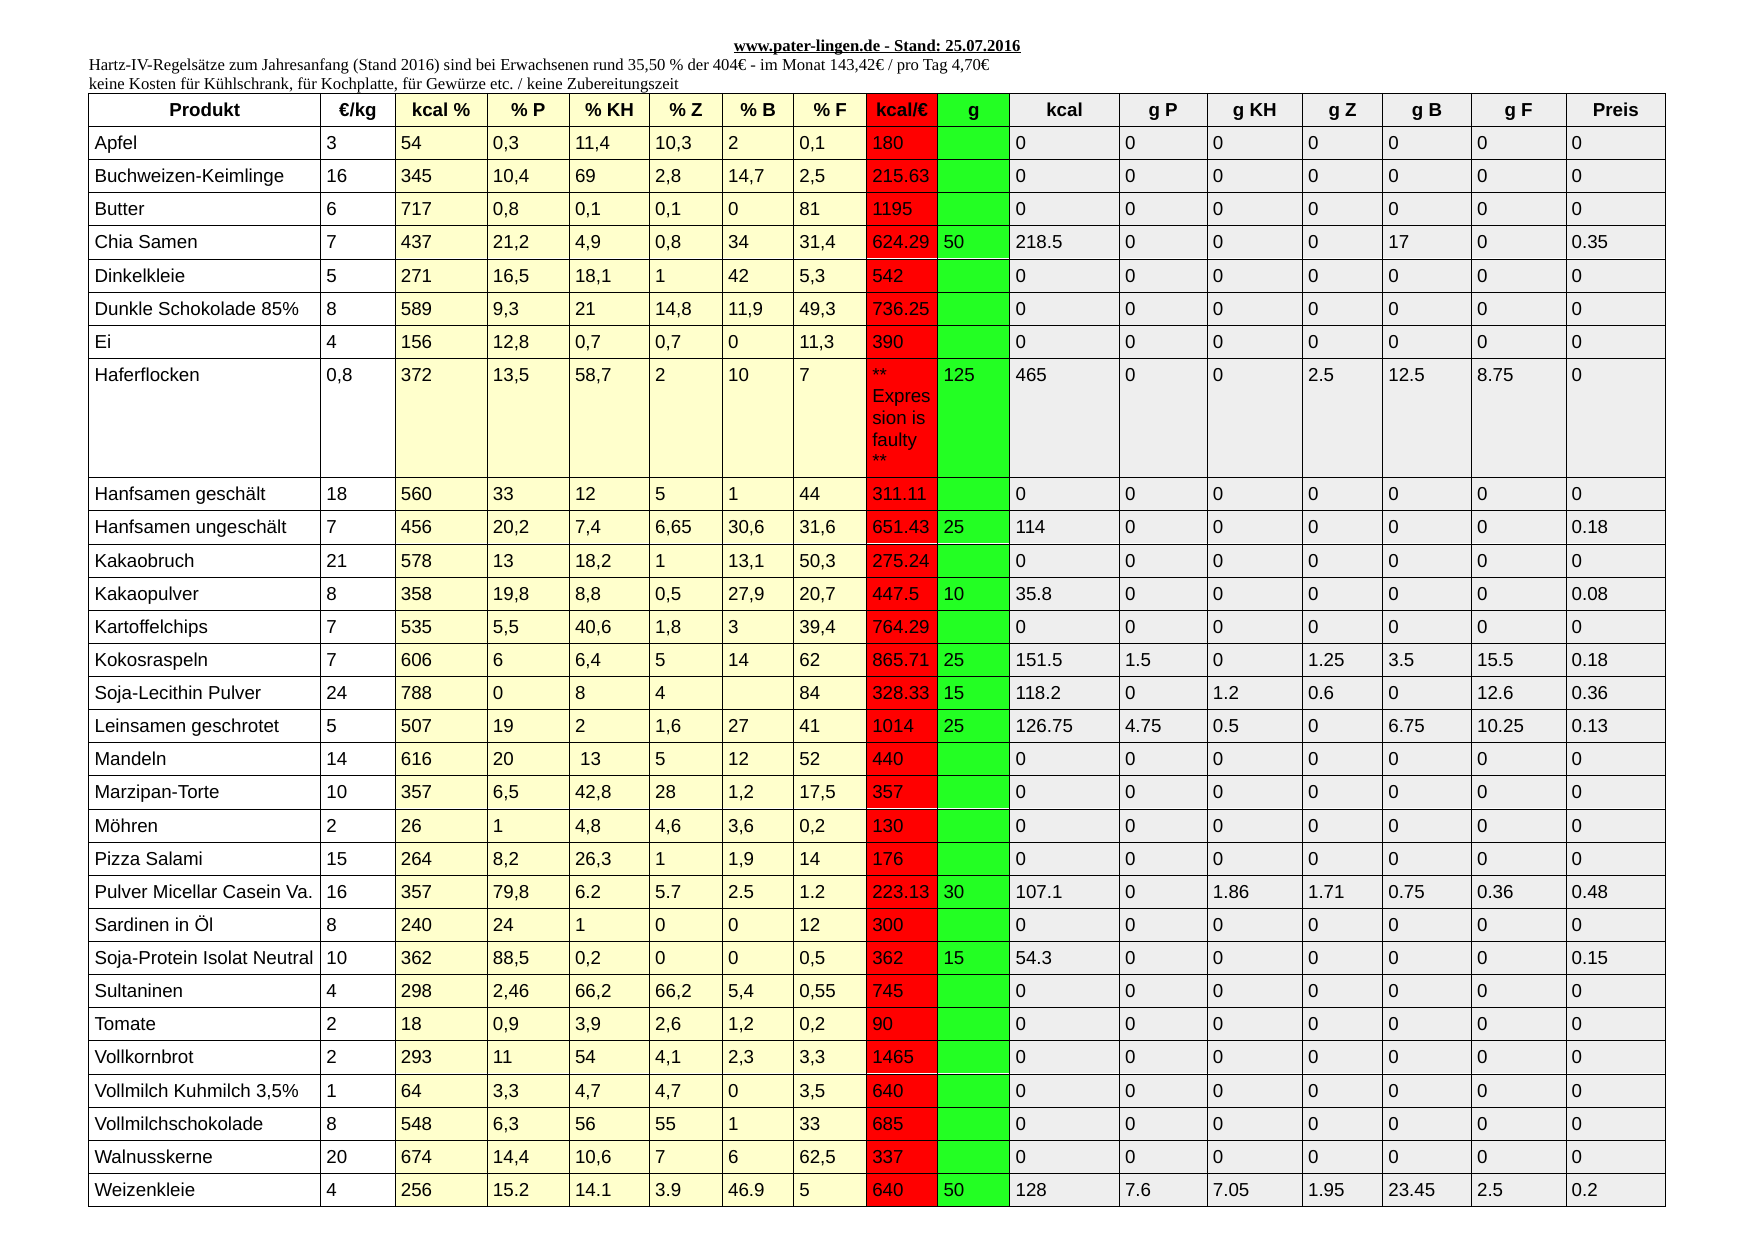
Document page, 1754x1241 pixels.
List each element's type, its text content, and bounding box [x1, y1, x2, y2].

table_cell 0 [1208, 909, 1302, 941]
table_cell 1,71 [1303, 876, 1382, 908]
table_cell 764,29 [867, 611, 937, 643]
table_cell 456 [396, 511, 487, 543]
table_cell Leinsamen geschrotet [89, 710, 320, 742]
table_cell 1 [570, 909, 649, 941]
table_cell 4 [321, 326, 395, 358]
table_cell 0,5 [650, 578, 722, 610]
table_cell 50 [938, 226, 1009, 258]
table_cell 0,8 [488, 193, 569, 225]
table_cell Apfel [89, 127, 320, 159]
table_cell 0 [1383, 975, 1471, 1007]
table_cell 0 [1303, 843, 1382, 875]
table_cell 0 [1472, 1141, 1566, 1173]
table_cell 13,5 [488, 359, 569, 477]
table_cell 5,3 [794, 260, 866, 292]
table_cell 0 [1567, 326, 1665, 358]
table_header kcal/€ [867, 94, 937, 126]
table_cell 0,5 [1208, 710, 1302, 742]
table_cell 16 [321, 160, 395, 192]
table_cell 2,5 [794, 160, 866, 192]
table_cell 4,7 [570, 1075, 649, 1107]
table_cell 0 [1472, 127, 1566, 159]
table_header % F [794, 94, 866, 126]
table_cell 14 [321, 743, 395, 775]
table_cell 0 [1472, 326, 1566, 358]
table_cell 311,11 [867, 478, 937, 510]
table_cell 16 [321, 876, 395, 908]
table_header Produkt [89, 94, 320, 126]
table_cell [938, 909, 1009, 941]
table_cell 0 [1303, 293, 1382, 325]
table_cell 507 [396, 710, 487, 742]
table_cell 0 [1303, 160, 1382, 192]
table_cell 0 [1208, 975, 1302, 1007]
table_cell 7 [321, 511, 395, 543]
table_cell 19,8 [488, 578, 569, 610]
table_cell 0 [723, 193, 793, 225]
table_cell 41 [794, 710, 866, 742]
table_cell 624,29 [867, 226, 937, 258]
table_cell 0 [1383, 776, 1471, 808]
table_cell 1 [723, 1108, 793, 1140]
table_cell 7,65 [1383, 511, 1471, 543]
table_cell 223,13 [867, 876, 937, 908]
table_cell 107,1 [1010, 876, 1119, 908]
table_header % KH [570, 94, 649, 126]
table_cell 0 [1120, 127, 1207, 159]
table_cell 0 [1208, 193, 1302, 225]
table_cell 15,7 [1472, 226, 1566, 258]
table_cell 1,98 [1120, 578, 1207, 610]
table_cell 0,2 [1567, 1174, 1665, 1206]
table_cell 5,5 [488, 611, 569, 643]
table_cell 5 [650, 478, 722, 510]
table_cell Pulver Micellar Casein Va. [89, 876, 320, 908]
table_cell 0 [1383, 1141, 1471, 1173]
table_cell Kakaobruch [89, 545, 320, 577]
table_cell 8 [570, 677, 649, 709]
table_cell 548 [396, 1108, 487, 1140]
table_cell 33 [488, 478, 569, 510]
table_cell 0 [1567, 127, 1665, 159]
table_cell 1 [723, 478, 793, 510]
table_cell 13 [570, 743, 649, 775]
table_cell 11,3 [794, 326, 866, 358]
table_cell 151,5 [1010, 644, 1119, 676]
table_cell 0 [1383, 1108, 1471, 1140]
table_cell 0 [1383, 545, 1471, 577]
table_cell 3,6 [723, 810, 793, 842]
table_cell 0 [1472, 260, 1566, 292]
table_cell 0 [1208, 260, 1302, 292]
table_cell Dinkelkleie [89, 260, 320, 292]
table_cell 345 [396, 160, 487, 192]
table_cell Kokosraspeln [89, 644, 320, 676]
table_cell 0 [1383, 478, 1471, 510]
table_cell 4,1 [650, 1041, 722, 1073]
table_cell Mandeln [89, 743, 320, 775]
table_cell 10,6 [570, 1141, 649, 1173]
table_cell 88,5 [488, 942, 569, 974]
table_cell 0 [1472, 743, 1566, 775]
table_cell 298 [396, 975, 487, 1007]
table_cell 58,7 [570, 359, 649, 477]
table_cell 6,2 [570, 876, 649, 908]
table_cell 0 [1120, 975, 1207, 1007]
table_cell 0,7 [570, 326, 649, 358]
table_cell 717 [396, 193, 487, 225]
table_cell 0 [1010, 260, 1119, 292]
table_cell 0,4 [1303, 710, 1382, 742]
table_cell Kakaopulver [89, 578, 320, 610]
table_cell 0,1 [650, 193, 722, 225]
table_cell 52 [794, 743, 866, 775]
table_cell 6,5 [488, 776, 569, 808]
table_cell 0,7 [650, 326, 722, 358]
table_cell 16,5 [488, 260, 569, 292]
table_cell 0,8 [321, 359, 395, 477]
table_cell 0 [650, 942, 722, 974]
table_cell 542 [867, 260, 937, 292]
table_cell 64 [396, 1075, 487, 1107]
table_cell 3,9 [650, 1174, 722, 1206]
table_cell Ei [89, 326, 320, 358]
table_cell 1 [488, 810, 569, 842]
table_cell 736,25 [867, 293, 937, 325]
table_cell 5 [321, 710, 395, 742]
table_header % B [723, 94, 793, 126]
table_cell Pizza Salami [89, 843, 320, 875]
table_cell 0 [1120, 1075, 1207, 1107]
table_cell 0 [1208, 127, 1302, 159]
table_cell 0 [1010, 810, 1119, 842]
table_cell Walnusskerne [89, 1141, 320, 1173]
table_cell 14,8 [650, 293, 722, 325]
table_cell 1,2 [723, 1008, 793, 1040]
table_cell 685 [867, 1108, 937, 1140]
table_header g F [1472, 94, 1566, 126]
table_cell 4 [650, 677, 722, 709]
table_cell 2,79 [1383, 578, 1471, 610]
table_cell [938, 776, 1009, 808]
table_cell 0 [1567, 776, 1665, 808]
table_cell 10 [938, 578, 1009, 610]
table_cell 0 [1120, 909, 1207, 941]
table_cell 25 [938, 511, 1009, 543]
table_cell 73,38 [1208, 359, 1302, 477]
table_cell 0,2 [794, 1008, 866, 1040]
table_cell 0,3 [488, 127, 569, 159]
table_cell 0 [1567, 1075, 1665, 1107]
table_cell 0,48 [1567, 876, 1665, 908]
table_cell 0 [1120, 843, 1207, 875]
table_cell [938, 810, 1009, 842]
table_cell 0 [1010, 776, 1119, 808]
table_cell 19 [488, 710, 569, 742]
table_cell 0 [1208, 1141, 1302, 1173]
table_cell 0 [1120, 743, 1207, 775]
table_cell 2,45 [1208, 226, 1302, 258]
table_cell Tomate [89, 1008, 320, 1040]
table_cell 2,3 [723, 1041, 793, 1073]
table_cell 1,6 [650, 710, 722, 742]
table_cell 6,75 [1383, 710, 1471, 742]
table_cell 640 [867, 1075, 937, 1107]
table_cell 15 [938, 677, 1009, 709]
table_cell 3 [321, 127, 395, 159]
table_cell 0 [1567, 909, 1665, 941]
table_cell 15 [938, 942, 1009, 974]
table_cell 42,8 [570, 776, 649, 808]
table_cell 12 [794, 909, 866, 941]
table_cell 3,3 [488, 1075, 569, 1107]
table_cell 5,7 [650, 876, 722, 908]
table_cell 27 [723, 710, 793, 742]
table_cell 23,45 [1383, 1174, 1471, 1206]
table_cell 0 [723, 942, 793, 974]
table_cell Hanfsamen geschält [89, 478, 320, 510]
table_cell 0,08 [1567, 578, 1665, 610]
table_cell 2 [321, 1008, 395, 1040]
table_cell 0,55 [794, 975, 866, 1007]
table_cell 440 [867, 743, 937, 775]
table_cell 16,88 [1120, 359, 1207, 477]
table_cell 3,3 [794, 1041, 866, 1073]
table_cell [938, 193, 1009, 225]
table_cell 8 [321, 578, 395, 610]
table_cell 8,75 [1472, 359, 1566, 477]
table_cell 62 [794, 644, 866, 676]
table_cell 0,35 [1567, 226, 1665, 258]
table_cell 24 [488, 909, 569, 941]
table_cell 25 [938, 710, 1009, 742]
table_cell 0 [1472, 1008, 1566, 1040]
table_cell 0 [1208, 1008, 1302, 1040]
table_cell 0 [1303, 478, 1382, 510]
table_cell 0 [1303, 127, 1382, 159]
table_cell 25 [938, 644, 1009, 676]
table_cell 0,1 [794, 127, 866, 159]
table_cell [938, 1108, 1009, 1140]
table_cell 0 [1567, 1141, 1665, 1173]
table_cell 0 [1472, 975, 1566, 1007]
table_cell 2 [321, 810, 395, 842]
table_cell 6 [723, 1141, 793, 1173]
table_cell 8 [321, 909, 395, 941]
table_header kcal % [396, 94, 487, 126]
table_header % Z [650, 94, 722, 126]
table_cell 81 [794, 193, 866, 225]
table_cell 12 [570, 478, 649, 510]
table_cell 357 [867, 776, 937, 808]
table_cell 357 [396, 776, 487, 808]
table_cell 17 [1383, 226, 1471, 258]
table_cell 1,2 [794, 876, 866, 908]
table_cell 21 [321, 545, 395, 577]
table_cell 26,3 [570, 843, 649, 875]
table_cell 4 [321, 975, 395, 1007]
table_cell 0 [1472, 545, 1566, 577]
table_cell 1 [650, 843, 722, 875]
table_cell 4 [321, 1174, 395, 1206]
table_cell 0 [1120, 776, 1207, 808]
table_cell 1,95 [1303, 1174, 1382, 1206]
table_cell 6,4 [570, 644, 649, 676]
table_cell 0 [1472, 293, 1566, 325]
table_cell 33 [794, 1108, 866, 1140]
table_cell 30,6 [723, 511, 793, 543]
table_cell 10,6 [1120, 226, 1207, 258]
table_cell 2 [321, 1041, 395, 1073]
table_cell 11 [488, 1041, 569, 1073]
table_cell [938, 1008, 1009, 1040]
table_cell 0 [1383, 909, 1471, 941]
table_cell 7,4 [570, 511, 649, 543]
table_cell 0 [1472, 909, 1566, 941]
table_cell Hanfsamen ungeschält [89, 511, 320, 543]
table_cell 21 [570, 293, 649, 325]
table_cell 9,3 [488, 293, 569, 325]
table_cell 7 [650, 1141, 722, 1173]
table_cell 2 [723, 127, 793, 159]
table_cell 10,25 [1472, 710, 1566, 742]
table_cell 2,5 [1472, 1174, 1566, 1206]
table_cell 0 [1303, 1008, 1382, 1040]
table_cell 1 [650, 545, 722, 577]
table_cell 69 [570, 160, 649, 192]
table_cell Marzipan-Torte [89, 776, 320, 808]
table_cell 264 [396, 843, 487, 875]
table_cell Butter [89, 193, 320, 225]
table_cell 0 [1383, 160, 1471, 192]
table_cell 0,2 [794, 810, 866, 842]
table_cell 0 [1010, 193, 1119, 225]
table_cell [938, 743, 1009, 775]
table_cell 46,9 [723, 1174, 793, 1206]
table_cell 0 [1472, 1075, 1566, 1107]
table_cell 0 [1472, 843, 1566, 875]
table_cell 0 [1120, 1141, 1207, 1173]
table_cell 3,9 [570, 1008, 649, 1040]
table_header g [938, 94, 1009, 126]
table_cell 0 [1383, 611, 1471, 643]
table_cell 0 [1010, 1008, 1119, 1040]
table_cell 616 [396, 743, 487, 775]
table_cell 10,3 [650, 127, 722, 159]
table_cell 0,8 [650, 226, 722, 258]
table_cell 11,4 [570, 127, 649, 159]
table_cell 0,4 [1303, 226, 1382, 258]
table_cell 0,75 [1383, 876, 1471, 908]
table_cell 0 [1208, 810, 1302, 842]
table_cell 0 [1567, 260, 1665, 292]
table_cell Dunkle Schokolade 85% [89, 293, 320, 325]
table_cell 0 [1303, 975, 1382, 1007]
table_cell 20,7 [794, 578, 866, 610]
table_cell 6,65 [650, 511, 722, 543]
table_cell 0 [1567, 1041, 1665, 1073]
table_cell 26 [396, 810, 487, 842]
table_cell 0 [1472, 193, 1566, 225]
table_cell 215,63 [867, 160, 937, 192]
table_cell 0 [1383, 326, 1471, 358]
table_cell 0 [1567, 611, 1665, 643]
table_cell 0 [1303, 193, 1382, 225]
table_cell 0,36 [1567, 677, 1665, 709]
table_cell 12 [723, 743, 793, 775]
table_cell 0 [1383, 677, 1471, 709]
table_cell 0 [1567, 160, 1665, 192]
table_cell 0 [1567, 293, 1665, 325]
table_cell 0 [1383, 260, 1471, 292]
table_cell 15,2 [488, 1174, 569, 1206]
table_cell 0 [1010, 478, 1119, 510]
table_cell 2,07 [1472, 578, 1566, 610]
table_cell 589 [396, 293, 487, 325]
table_cell 50,3 [794, 545, 866, 577]
table_header % P [488, 94, 569, 126]
table_cell 745 [867, 975, 937, 1007]
table_cell 40,6 [570, 611, 649, 643]
table_cell 1465 [867, 1041, 937, 1073]
table_cell 0 [1120, 810, 1207, 842]
table_cell 1,85 [1208, 511, 1302, 543]
table_cell 7 [321, 644, 395, 676]
table_cell 126,75 [1010, 710, 1119, 742]
table_cell 0 [723, 1075, 793, 1107]
table_cell 218,5 [1010, 226, 1119, 258]
table_cell 5 [794, 1174, 866, 1206]
table_cell 0,1 [1567, 359, 1665, 477]
table_cell 11,9 [723, 293, 793, 325]
table_cell Vollmilchschokolade [89, 1108, 320, 1140]
table_cell 0 [1010, 743, 1119, 775]
table_cell 7,6 [1120, 1174, 1207, 1206]
table_header g KH [1208, 94, 1302, 126]
table_cell 0 [1120, 160, 1207, 192]
table_cell 0 [1303, 942, 1382, 974]
table_cell 0 [723, 909, 793, 941]
table_cell 240 [396, 909, 487, 941]
table_cell 0 [1472, 611, 1566, 643]
table_cell 5,05 [1120, 511, 1207, 543]
table_cell 640 [867, 1174, 937, 1206]
table_cell 0 [1567, 1008, 1665, 1040]
table_cell 0 [1120, 478, 1207, 510]
table_cell 0 [1208, 776, 1302, 808]
table_cell 0 [1010, 1141, 1119, 1173]
table_cell 1,8 [650, 611, 722, 643]
table_cell 0 [1472, 776, 1566, 808]
table_cell 465 [1010, 359, 1119, 477]
table_cell [938, 1075, 1009, 1107]
table_cell 130 [867, 810, 937, 842]
table_cell 14,4 [488, 1141, 569, 1173]
table_cell 0 [1120, 293, 1207, 325]
table_cell 0 [1010, 611, 1119, 643]
table_cell 2,5 [723, 876, 793, 908]
table_cell 50 [938, 1174, 1009, 1206]
table_cell 7 [321, 611, 395, 643]
table_cell 0 [1010, 843, 1119, 875]
table_cell 606 [396, 644, 487, 676]
table_cell [938, 293, 1009, 325]
table_cell 14,1 [570, 1174, 649, 1206]
table_cell 0 [1208, 478, 1302, 510]
table_cell 0 [1303, 545, 1382, 577]
table_cell 0 [1472, 1108, 1566, 1140]
table_cell 17,5 [794, 776, 866, 808]
table_cell 271 [396, 260, 487, 292]
table_cell 535 [396, 611, 487, 643]
table_cell 90 [867, 1008, 937, 1040]
table_cell [938, 326, 1009, 358]
table_cell 18,2 [570, 545, 649, 577]
table_cell 0,2 [570, 942, 649, 974]
table_cell 0,08 [1472, 942, 1566, 974]
table_cell 0 [1567, 193, 1665, 225]
table_cell 362 [396, 942, 487, 974]
table_cell 66,2 [650, 975, 722, 1007]
table_cell [938, 478, 1009, 510]
table_cell 8,2 [488, 843, 569, 875]
table_cell 7,05 [1208, 1174, 1302, 1206]
table_cell 0,88 [1208, 578, 1302, 610]
table_cell 20 [488, 743, 569, 775]
table_cell 0 [1567, 743, 1665, 775]
table_cell 176 [867, 843, 937, 875]
table_cell 0,18 [1567, 644, 1665, 676]
table_cell 0 [1010, 909, 1119, 941]
table_cell 0 [1383, 193, 1471, 225]
table_cell 7 [321, 226, 395, 258]
table_cell 12,8 [488, 326, 569, 358]
table_cell 3,5 [1383, 644, 1471, 676]
table_cell 0 [1303, 810, 1382, 842]
table_cell 1,6 [1208, 644, 1302, 676]
table_cell 328,33 [867, 677, 937, 709]
table_cell 0 [1472, 1041, 1566, 1073]
table_cell 0 [1567, 478, 1665, 510]
table_header g P [1120, 94, 1207, 126]
table_cell 2,8 [650, 160, 722, 192]
table_cell 2,46 [488, 975, 569, 1007]
table_cell 6 [488, 644, 569, 676]
table_cell 14 [794, 843, 866, 875]
table_cell 5 [650, 743, 722, 775]
table_cell 0 [1120, 326, 1207, 358]
table_cell 0 [1010, 293, 1119, 325]
table_cell Haferflocken [89, 359, 320, 477]
table_cell 39,4 [794, 611, 866, 643]
table_cell 0 [1120, 1008, 1207, 1040]
table_cell 0,15 [1567, 942, 1665, 974]
table_cell 156 [396, 326, 487, 358]
table_cell 0,05 [1303, 578, 1382, 610]
table_cell 114 [1010, 511, 1119, 543]
table_cell [938, 843, 1009, 875]
table_cell 66,2 [570, 975, 649, 1007]
table_cell Soja-Protein Isolat Neutral [89, 942, 320, 974]
table_cell 0 [1303, 909, 1382, 941]
table_cell 0 [1383, 1008, 1471, 1040]
table_cell 7,9 [1472, 511, 1566, 543]
table_cell 578 [396, 545, 487, 577]
table_cell [938, 545, 1009, 577]
table_cell 5,4 [723, 975, 793, 1007]
table_cell 1,9 [723, 843, 793, 875]
table_cell 18,1 [570, 260, 649, 292]
table_cell 55 [650, 1108, 722, 1140]
table_cell 44 [794, 478, 866, 510]
table_cell 0 [1208, 293, 1302, 325]
table_cell [938, 160, 1009, 192]
table_cell 0 [1208, 326, 1302, 358]
table_cell 674 [396, 1141, 487, 1173]
table_cell 300 [867, 909, 937, 941]
table_cell 42 [723, 260, 793, 292]
table_cell 0 [1010, 326, 1119, 358]
table_cell 0 [1010, 160, 1119, 192]
table_cell Kartoffelchips [89, 611, 320, 643]
table_cell 10 [321, 776, 395, 808]
table_cell Weizenkleie [89, 1174, 320, 1206]
table_cell 2 [570, 710, 649, 742]
table_cell 0 [1383, 293, 1471, 325]
table_cell 0 [650, 909, 722, 941]
table_cell 0 [1383, 843, 1471, 875]
table_cell 125 [938, 359, 1009, 477]
table_cell 0,36 [1472, 876, 1566, 908]
table_cell 34 [723, 226, 793, 258]
table_cell 0,5 [794, 942, 866, 974]
table_cell 1,25 [1303, 644, 1382, 676]
table_cell 128 [1010, 1174, 1119, 1206]
table_cell 3 [723, 611, 793, 643]
table_cell Soja-Lecithin Pulver [89, 677, 320, 709]
table_cell 0 [723, 326, 793, 358]
table_cell 0 [1472, 478, 1566, 510]
table_cell 0 [1010, 1108, 1119, 1140]
table_cell 7 [794, 359, 866, 477]
table_cell 437 [396, 226, 487, 258]
table_cell 18 [396, 1008, 487, 1040]
table_cell 31,6 [794, 511, 866, 543]
table_cell [938, 611, 1009, 643]
table_cell Möhren [89, 810, 320, 842]
table_cell 23,94 [1120, 876, 1207, 908]
table_cell 0 [1208, 611, 1302, 643]
table_cell 0 [1383, 1041, 1471, 1073]
table_cell 0 [1208, 1108, 1302, 1140]
table_cell 0 [1208, 1041, 1302, 1073]
table_cell 357 [396, 876, 487, 908]
table_cell 118,2 [1010, 677, 1119, 709]
table_header kcal [1010, 94, 1119, 126]
table_cell 84 [794, 677, 866, 709]
table_cell 79,8 [488, 876, 569, 908]
table_cell 0 [1010, 975, 1119, 1007]
table_cell 0 [1208, 545, 1302, 577]
table_cell 0 [1567, 843, 1665, 875]
table_cell 180 [867, 127, 937, 159]
table_cell 54 [570, 1041, 649, 1073]
table_cell 31,4 [794, 226, 866, 258]
table_cell 0 [1567, 545, 1665, 577]
table_cell 372 [396, 359, 487, 477]
table_cell 0 [1120, 677, 1207, 709]
table_cell 4,75 [1120, 710, 1207, 742]
table_cell 4,7 [650, 1075, 722, 1107]
table_cell 0 [1303, 776, 1382, 808]
table_cell 1,86 [1208, 876, 1302, 908]
table_cell 14,7 [723, 160, 793, 192]
table_cell 54,3 [1010, 942, 1119, 974]
table_cell 12,5 [1383, 359, 1471, 477]
table_header g Z [1303, 94, 1382, 126]
table_cell 788 [396, 677, 487, 709]
table_header Preis [1567, 94, 1665, 126]
table_cell 0,6 [1303, 677, 1382, 709]
table_cell 0 [1010, 1041, 1119, 1073]
table_cell 0 [1472, 810, 1566, 842]
text Hartz-IV-Regelsätze zum Jahresanfang (Stand 2016) sind bei Erwachsenen rund 35,50 % der 404€ - im Monat 143,42€ / pro Tag 4,70€ [88, 54, 1665, 74]
table_cell 337 [867, 1141, 937, 1173]
table_cell 362 [867, 942, 937, 974]
table_cell 4650 [867, 359, 937, 477]
table_cell 13 [488, 545, 569, 577]
text keine Kosten für Kühlschrank, für Kochplatte, für Gewürze etc. / keine Zubereitungszeit [88, 74, 1665, 93]
table_cell 560 [396, 478, 487, 510]
table_cell 4,6 [650, 810, 722, 842]
table_cell 10,4 [488, 160, 569, 192]
table_cell Vollkornbrot [89, 1041, 320, 1073]
table_cell 0 [1383, 810, 1471, 842]
table_cell 0 [1383, 1075, 1471, 1107]
table_cell 447,5 [867, 578, 937, 610]
table_cell Buchweizen-Keimlinge [89, 160, 320, 192]
table_cell 6 [321, 193, 395, 225]
table_cell 0 [1303, 611, 1382, 643]
table_cell 1,5 [1120, 644, 1207, 676]
table_cell 2,6 [650, 1008, 722, 1040]
table_cell 1,66 [1303, 511, 1382, 543]
table_cell 15 [321, 843, 395, 875]
table_cell [938, 1141, 1009, 1173]
table_cell 56 [570, 1108, 649, 1140]
table_cell 54 [396, 127, 487, 159]
table_cell 0 [1303, 1075, 1382, 1107]
table_cell 49,3 [794, 293, 866, 325]
table_cell 0 [1208, 843, 1302, 875]
table_cell 13,28 [1120, 942, 1207, 974]
table_cell 0 [1567, 810, 1665, 842]
table_cell 62,5 [794, 1141, 866, 1173]
table_cell 18 [321, 478, 395, 510]
table_cell 0,9 [488, 1008, 569, 1040]
table_cell 21,2 [488, 226, 569, 258]
table_cell Sardinen in Öl [89, 909, 320, 941]
table_cell 0 [1120, 1108, 1207, 1140]
table_cell 14 [723, 644, 793, 676]
table_cell 0 [1120, 545, 1207, 577]
table_cell Sultaninen [89, 975, 320, 1007]
table_cell 20 [321, 1141, 395, 1173]
table_cell 293 [396, 1041, 487, 1073]
table_cell 15,5 [1472, 644, 1566, 676]
table_cell [938, 260, 1009, 292]
table_cell 8,8 [570, 578, 649, 610]
table_cell 0 [1303, 1108, 1382, 1140]
table_cell 0,03 [1208, 942, 1302, 974]
table_cell 0,1 [570, 193, 649, 225]
table_cell 1,2 [1208, 677, 1302, 709]
table_cell 0 [1567, 1108, 1665, 1140]
table_cell 30 [938, 876, 1009, 908]
table_cell [938, 1041, 1009, 1073]
table_cell [938, 975, 1009, 1007]
table_cell 256 [396, 1174, 487, 1206]
table_cell 0 [1383, 743, 1471, 775]
table_cell 8 [321, 293, 395, 325]
table_cell 4,8 [570, 810, 649, 842]
table_cell 275,24 [867, 545, 937, 577]
table_cell 0 [488, 677, 569, 709]
table_header g B [1383, 94, 1471, 126]
table_cell 3,5 [794, 1075, 866, 1107]
table_cell [938, 127, 1009, 159]
table_cell 35,8 [1010, 578, 1119, 610]
table_cell 20,2 [488, 511, 569, 543]
table_cell 0 [1567, 975, 1665, 1007]
table_cell 0 [1010, 545, 1119, 577]
table_cell 0 [1120, 193, 1207, 225]
table_cell 0 [1303, 326, 1382, 358]
table_header €/kg [321, 94, 395, 126]
table_cell 1195 [867, 193, 937, 225]
table_cell 13,1 [723, 545, 793, 577]
table_cell 0,18 [1567, 511, 1665, 543]
table_cell 1014 [867, 710, 937, 742]
table_cell 1 [650, 260, 722, 292]
table_cell 0 [1208, 160, 1302, 192]
table_cell 0 [1303, 743, 1382, 775]
table_cell 0 [1120, 611, 1207, 643]
table_cell 358 [396, 578, 487, 610]
table_cell 390 [867, 326, 937, 358]
table_cell 0 [1010, 1075, 1119, 1107]
table_cell Vollmilch Kuhmilch 3,5% [89, 1075, 320, 1107]
table_cell 0 [1208, 1075, 1302, 1107]
table_cell 0 [1120, 260, 1207, 292]
table_cell 0 [1120, 1041, 1207, 1073]
table_cell 0 [1303, 1141, 1382, 1173]
table_cell 2,5 [1303, 359, 1382, 477]
table_cell 0 [1383, 127, 1471, 159]
table_cell 1 [321, 1075, 395, 1107]
table_cell 10 [321, 942, 395, 974]
table_cell 0 [1303, 1041, 1382, 1073]
table_cell 4,9 [570, 226, 649, 258]
table_cell 2 [650, 359, 722, 477]
table_cell 651,43 [867, 511, 937, 543]
table_cell 0 [1010, 127, 1119, 159]
table_cell 28 [650, 776, 722, 808]
text www.pater-lingen.de - Stand: 25.07.2016 [88, 35, 1665, 54]
table_cell 0 [1472, 160, 1566, 192]
table_cell 24 [321, 677, 395, 709]
table_cell 8 [321, 1108, 395, 1140]
table_cell 0,13 [1567, 710, 1665, 742]
table_cell 12,6 [1472, 677, 1566, 709]
table_cell 6,3 [488, 1108, 569, 1140]
table_cell 1,2 [723, 776, 793, 808]
table_cell 865,71 [867, 644, 937, 676]
table_cell [723, 677, 793, 709]
table_cell 5 [321, 260, 395, 292]
table_cell 10 [723, 359, 793, 477]
table_cell 5 [650, 644, 722, 676]
table_cell 0 [1208, 743, 1302, 775]
table_cell 0 [1303, 260, 1382, 292]
table_cell 0 [1383, 942, 1471, 974]
table_cell 27,9 [723, 578, 793, 610]
table_cell Chia Samen [89, 226, 320, 258]
